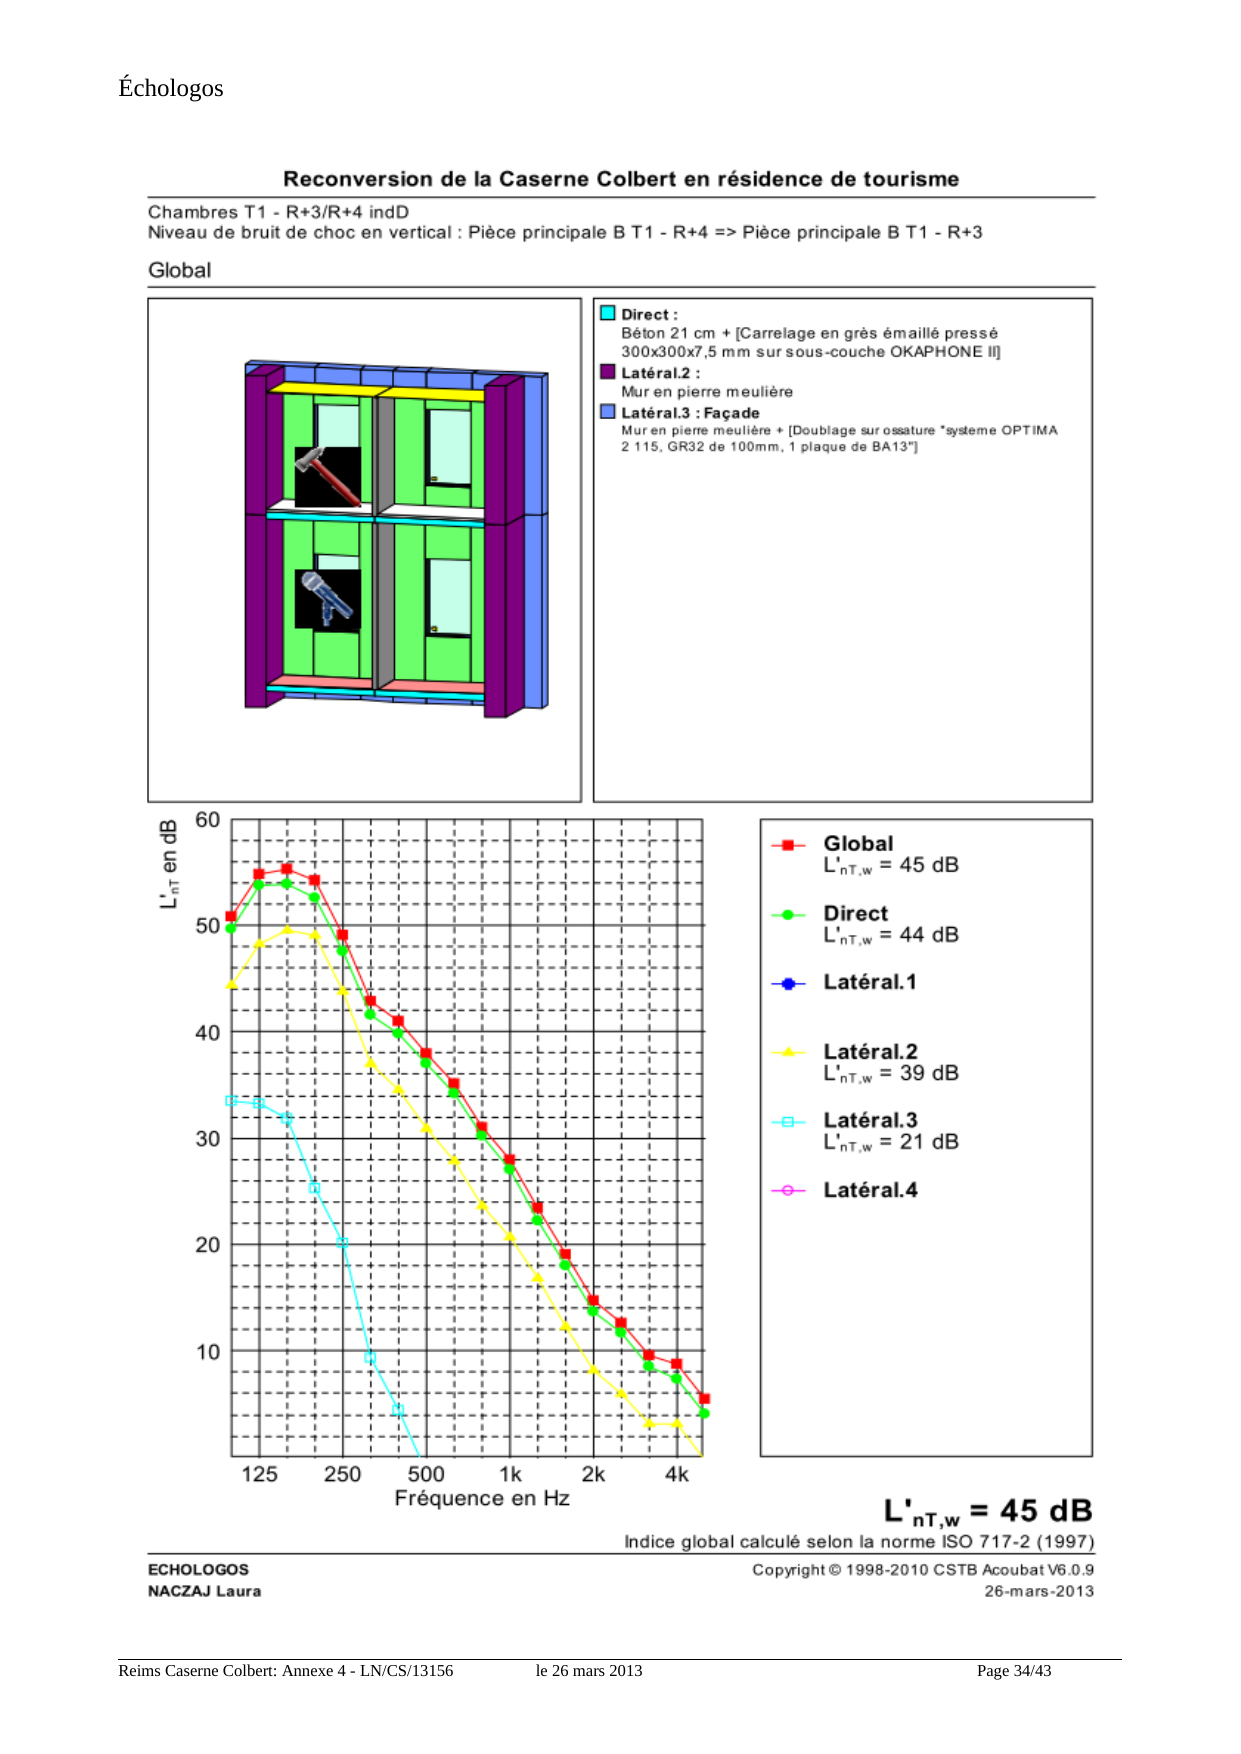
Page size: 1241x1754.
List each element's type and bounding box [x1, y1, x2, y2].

picture [118, 146, 1123, 1618]
